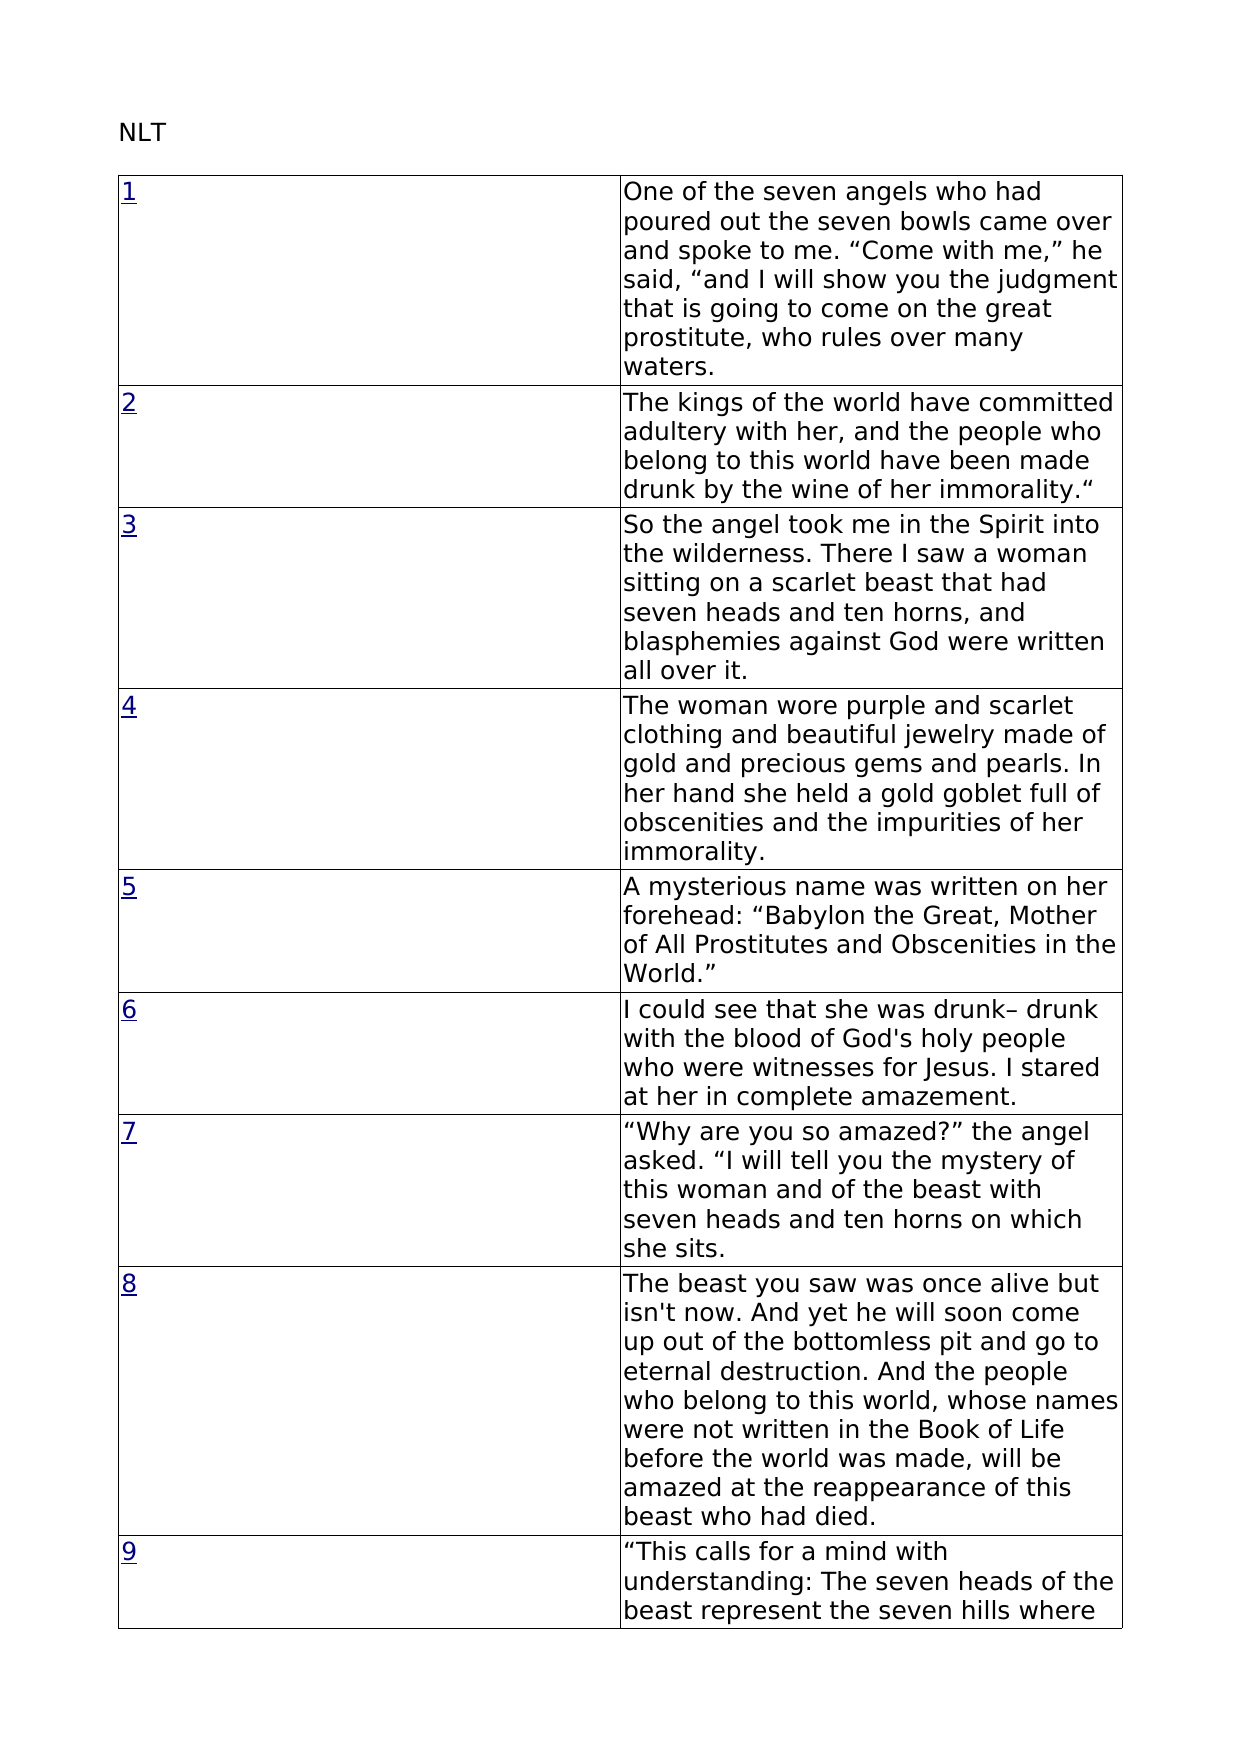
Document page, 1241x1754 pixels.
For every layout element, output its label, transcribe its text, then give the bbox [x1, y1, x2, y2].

table_cell The beast you saw was once alive but isn't now. And yet he will soon come up out of the bottomless pit and go to eternal destruction. And the people who belong to this world, whose names were not written in the Book of Life before the world was made, will be amazed at the reappearance of this beast who had died. [621, 1267, 1122, 1534]
table_cell So the angel took me in the Spirit into the wilderness. There I saw a woman sitting on a scarlet beast that had seven heads and ten horns, and blasphemies against God were written all over it. [621, 508, 1122, 688]
table_cell 6 [119, 993, 620, 1114]
table_header One of the seven angels who had poured out the seven bowls came over and spoke to me. “Come with me,” he said, “and I will show you the judgment that is going to come on the great prostitute, who rules over many waters. [621, 176, 1122, 385]
table_header 1 [119, 176, 620, 385]
table_cell “Why are you so amazed?” the angel asked. “I will tell you the mystery of this woman and of the beast with seven heads and ten horns on which she sits. [621, 1115, 1122, 1266]
table_cell “This calls for a mind with understanding: The seven heads of the beast represent the seven hills where [621, 1536, 1122, 1628]
table_cell I could see that she was drunk– drunk with the blood of God's holy people who were witnesses for Jesus. I stared at her in complete amazement. [621, 993, 1122, 1114]
table_cell The kings of the world have committed adultery with her, and the people who belong to this world have been made drunk by the wine of her immorality.“ [621, 386, 1122, 507]
table_cell 4 [119, 689, 620, 869]
table_cell 7 [119, 1115, 620, 1266]
table_cell 2 [119, 386, 620, 507]
text NLT [118, 118, 1122, 147]
table_cell 8 [119, 1267, 620, 1534]
table_cell The woman wore purple and scarlet clothing and beautiful jewelry made of gold and precious gems and pearls. In her hand she held a gold goblet full of obscenities and the impurities of her immorality. [621, 689, 1122, 869]
table_cell 5 [119, 870, 620, 992]
table_cell A mysterious name was written on her forehead: “Babylon the Great, Mother of All Prostitutes and Obscenities in the World.” [621, 870, 1122, 992]
table_cell 3 [119, 508, 620, 688]
table_cell 9 [119, 1536, 620, 1628]
